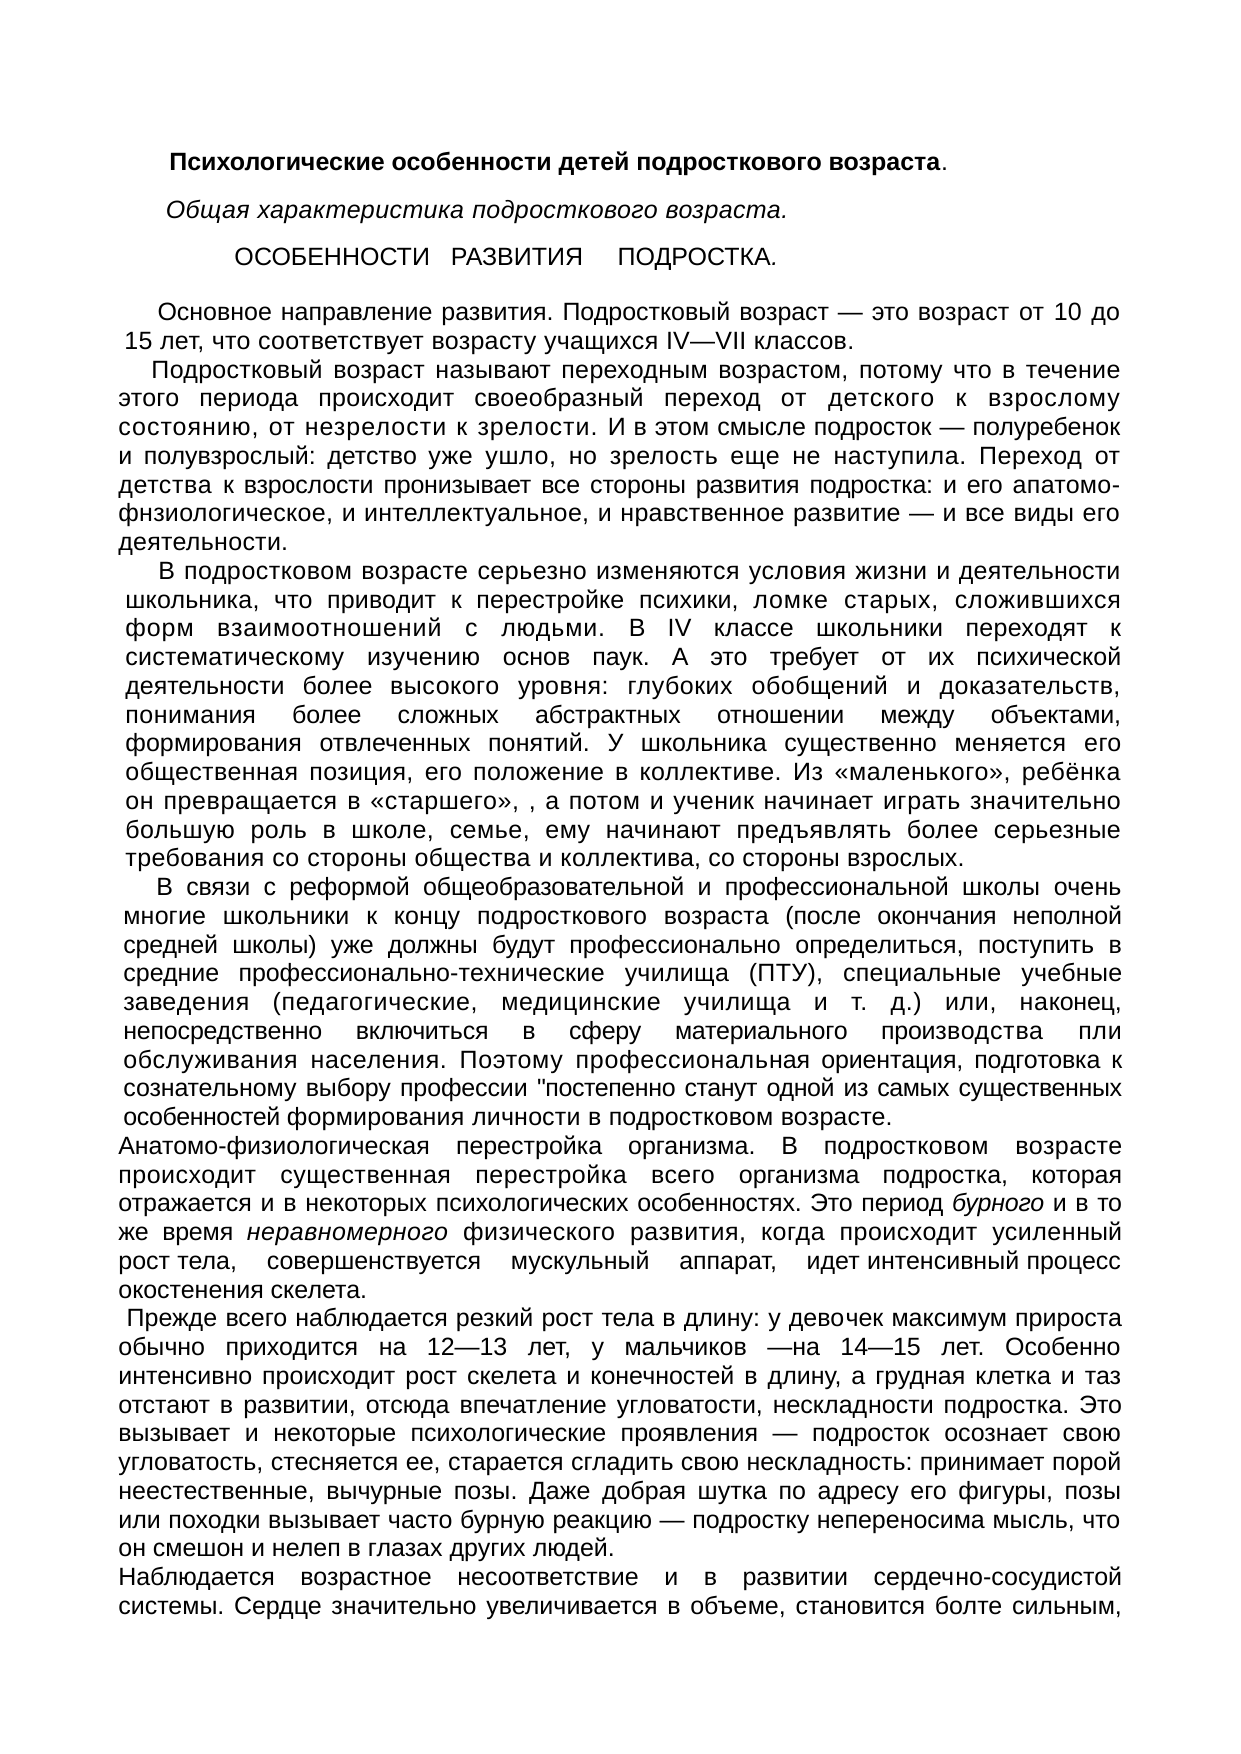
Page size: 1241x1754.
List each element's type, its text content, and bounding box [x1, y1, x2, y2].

text <В ><связи ><с ><реформой ><общеобразовательной ><и ><профессиональной ><школы ><очень ><многие ><школьники ><к ><концу ><подросткового ><возраста ><(после ><окончания ><неполной ><средней ><школы) ><уже ><должны ><будут ><профессионально ><определиться, ><поступить ><в ><средние ><>профессионально-технические< ><училища ><(ПТУ), ><специальные ><учебные ><заве­><дения ><(педагогические, ><медицинские ><училища ><и ><т. ><д.) ><или, ><на­><конец, ><непосредственно ><включиться ><в ><сферу ><материального ><произ­><водства ><пли ><обслуживания ><населения. ><Поэтому ><профессиональ><><на><я ><ориентация, ><подготовка ><к ><сознательному ><выбору ><профессии ><"постепенно ><станут ><одной ><из ><самых ><существенных ><особенностей ><формирования ><личности ><в ><подростковом ><возрасте.> [123, 872, 1122, 1131]
text <Основное ><направление ><развития. ><Подростковый ><возраст ><— ><это ><возраст ><от ><10 ><до ><15 ><лет, ><что ><соответствует ><возрасту ><учащихся ><IV—VII ><классов><><.> [124, 297, 1120, 354]
text Прежде всего наблюдается резкий рост тела в длину: у дево­чек максимум прироста обычно приходится на 12—13 лет, у мальчиков —на 14—15 лет. Особенно интенсивно происходит рост скелета и конечностей в длину, а грудная клетка и таз отстают в развитии, отсюда впечатление угловатости, несклад­ности подростка. Это вызывает и некоторые психологические проявления — подросток осознает свою угловатость, стесняется ее, старается сгладить свою нескладность: принимает порой неес­тественные, вычурные позы. Даже добрая шутка по адресу его фигуры, позы или походки вызывает часто бурную реакцию — подростку непереносима мысль, что он смешон и нелеп в глазах других людей. [118, 1303, 1122, 1562]
text < ><Общая ><характеристика ><подросткового ><возраста. [158, 194, 1122, 223]
text ОСОБЕННОСТИ РАЗВИТИЯ ПОДРОСТКА .> [158, 242, 1122, 271]
text Наблюдается возрастное несоответствие и в развитии сердеч­но-сосудистой системы. Сердце значительно увеличивается в объе­ме, становится болте сильным, [118, 1562, 1122, 1619]
text <В ><подростковом ><возрасте ><серьезно ><изменяются ><условия ><жизни ><и ><деятельности ><школьника, ><что ><приводит ><к ><перестройке ><психики, ><ломке ><старых, ><сложившихся ><форм ><взаимоотношений ><с ><людьми. ><В ><IV ><классе ><школьники ><переходят ><к ><систематическому ><изучению ><основ ><паук. ><А ><это ><требует ><от ><их ><психической ><деятельности ><более ><высокого ><уровня: ><глубоких ><обобщений ><и ><доказательств, ><понима­><ния ><более ><сложных ><абстрактных ><отношении ><между ><объектами, ><формирования ><отвлеченных ><понятий. ><У ><школьника ><существенно ><меняется ><его ><общественная ><позиция, ><его ><положение ><в ><коллективе. ><Из ><«маленького», ребёнка > ><он ><превращается ><в ><«старшего», ><, ><а ><потом ><и> ><ученик ><начинает ><играть ><зна­><чительно ><большую ><роль ><в ><школе, ><семье, ><ему ><начинают ><предъяв­><лять ><более ><серьезные ><требования ><со ><стороны ><общества ><и ><коллек­><тива, ><со ><стороны ><взрослых.> [125, 556, 1121, 872]
text <Подростковый ><возраст ><называют ><переходным ><возрастом, ><пото­><му ><что ><в ><течение ><этого ><периода ><происходит ><своеобразный ><переход ><от ><детского ><к ><взрослому ><состоянию, ><от ><незрелости ><к ><зрелости. ><И в ><этом ><смысле ><подросток ><— ><полуребенок ><и ><полувзрослый: ><детство ><уже ><ушло, ><но ><зрел><ость еще не ><наступила. ><Переход ><от ><детства ><к ><взрослости ><пронизывает ><все ><стороны ><развития ><подростка: ><и ><его ><апатомо-фнзиологическое, ><и ><интеллектуальное, ><и ><нравственное ><развитие ><— ><и ><все ><виды ><его ><деятельности.> [118, 354, 1120, 556]
text <Психологические особенности детей подросткового возраста.<><><><><><><><><><><><><><><> [161, 147, 1086, 176]
text <Анатомо-физиологическая ><перестройка ><организма. ><В ><подрост­><ковом ><возрасте ><происходит ><существенная ><перестройка ><всего ><организма ><подростка, ><которая ><отражается ><и ><в ><некоторых ><психо­><логических ><особенностях. ><Это ><период ><бурного ><и ><в ><то ><же ><время ><неравномерного ><физического ><развития, ><когда ><происходит ><усиленный рост тела, совершенствуется мускульный аппарат, идет интенсивный процесс окостенения скелета.> [118, 1131, 1122, 1303]
